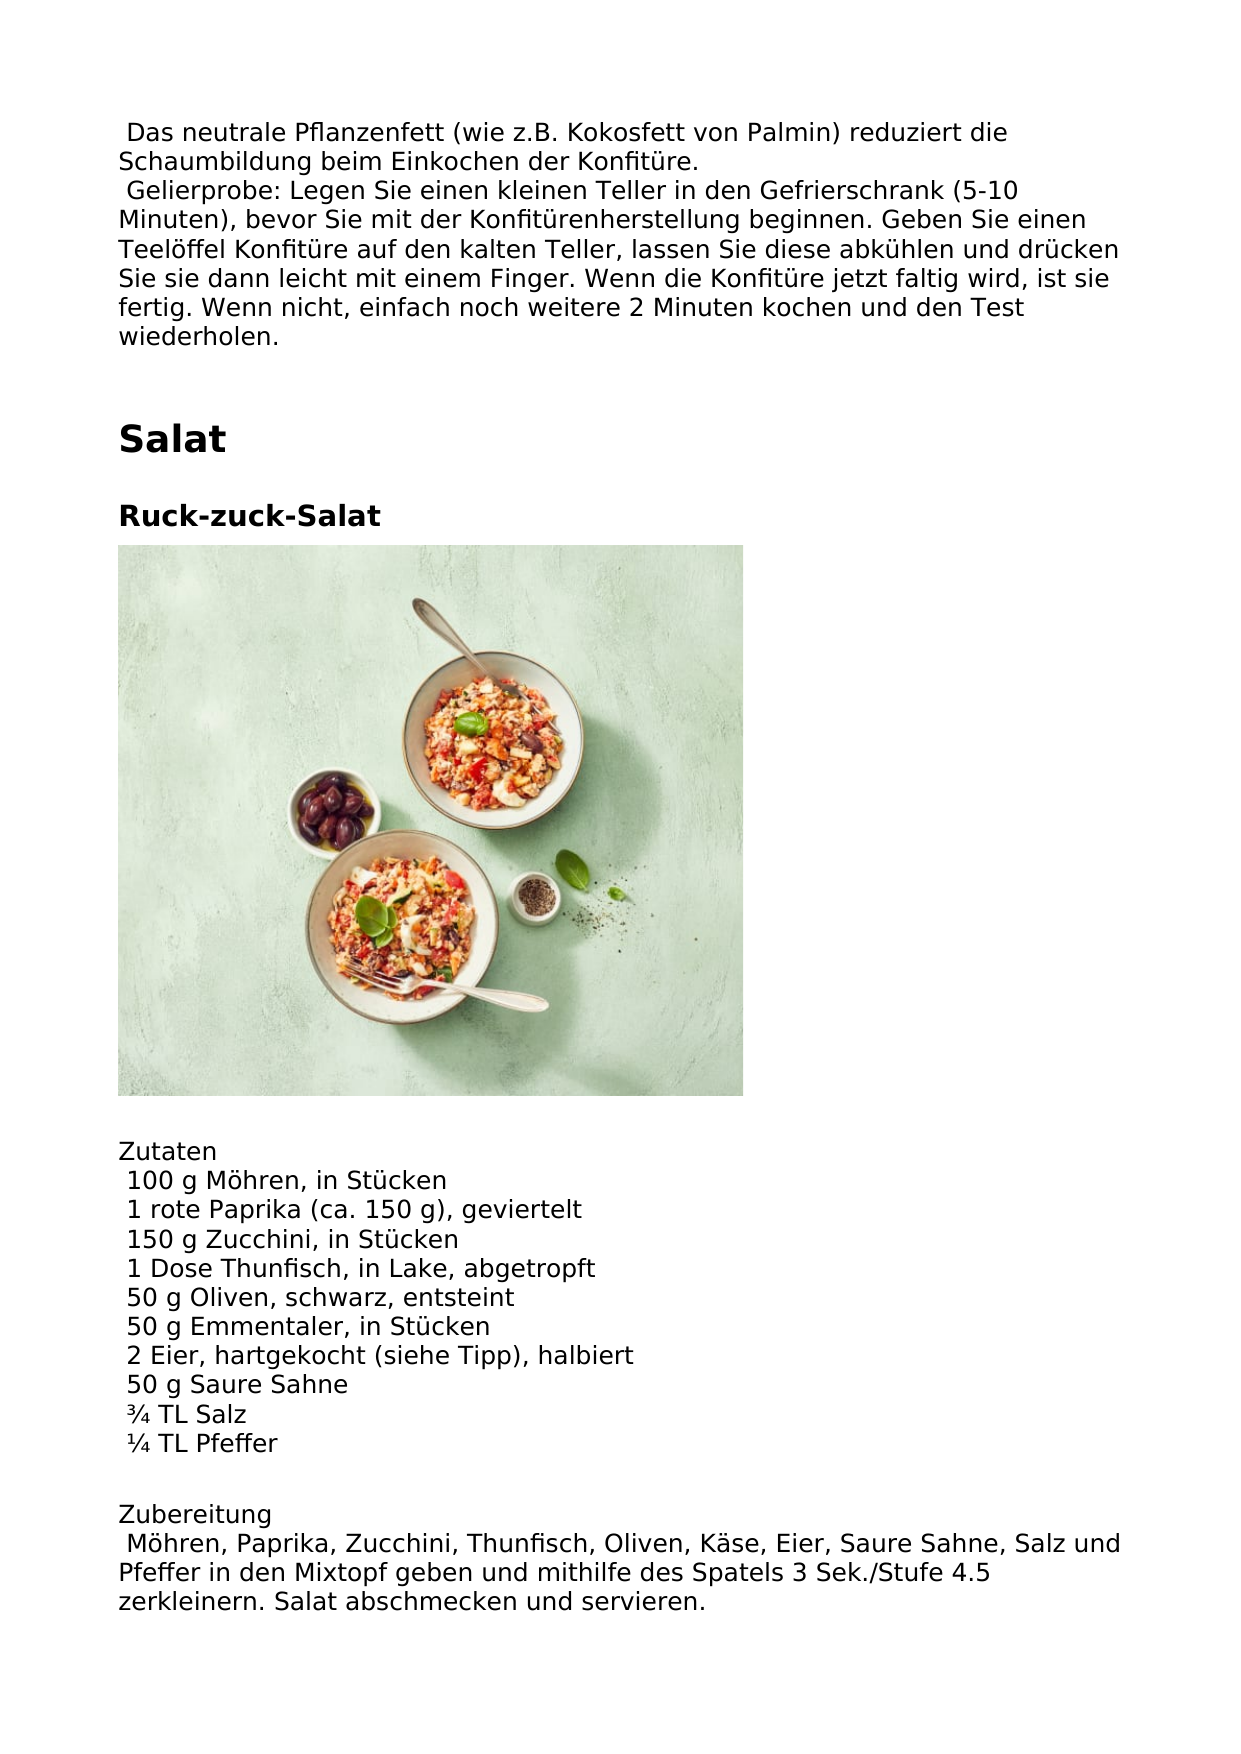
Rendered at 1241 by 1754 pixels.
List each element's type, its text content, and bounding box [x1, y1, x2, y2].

text Zutaten 100 g Möhren, in Stücken 1 rote Paprika (ca. 150 g), geviertelt 150 g Zucchini, in Stücken 1 Dose Thunfisch, in Lake, abgetropft 50 g Oliven, schwarz, entsteint 50 g Emmentaler, in Stücken 2 Eier, hartgekocht (siehe Tipp), halbiert 50 g Saure Sahne ¾ TL Salz ¼ TL Pfeffer [118, 1137, 1122, 1487]
subtitle Ruck-zuck-Salat [118, 499, 1122, 533]
picture [118, 545, 744, 1096]
text Das neutrale Pflanzenfett (wie z.B. Kokosfett von Palmin) reduziert die Schaumbildung beim Einkochen der Konfitüre. Gelierprobe: Legen Sie einen kleinen Teller in den Gefrierschrank (5-10 Minuten), bevor Sie mit der Konfitürenherstellung beginnen. Geben Sie einen Teelöffel Konfitüre auf den kalten Teller, lassen Sie diese abkühlen und drücken Sie sie dann leicht mit einem Finger. Wenn die Konfitüre jetzt faltig wird, ist sie fertig. Wenn nicht, einfach noch weitere 2 Minuten kochen und den Test wiederholen. [118, 118, 1122, 381]
subtitle Salat [118, 418, 1122, 462]
text Zubereitung Möhren, Paprika, Zucchini, Thunfisch, Oliven, Käse, Eier, Saure Sahne, Salz und Pfeffer in den Mixtopf geben und mithilfe des Spatels 3 Sek./Stufe 4.5 zerkleinern. Salat abschmecken und servieren. [118, 1500, 1122, 1617]
